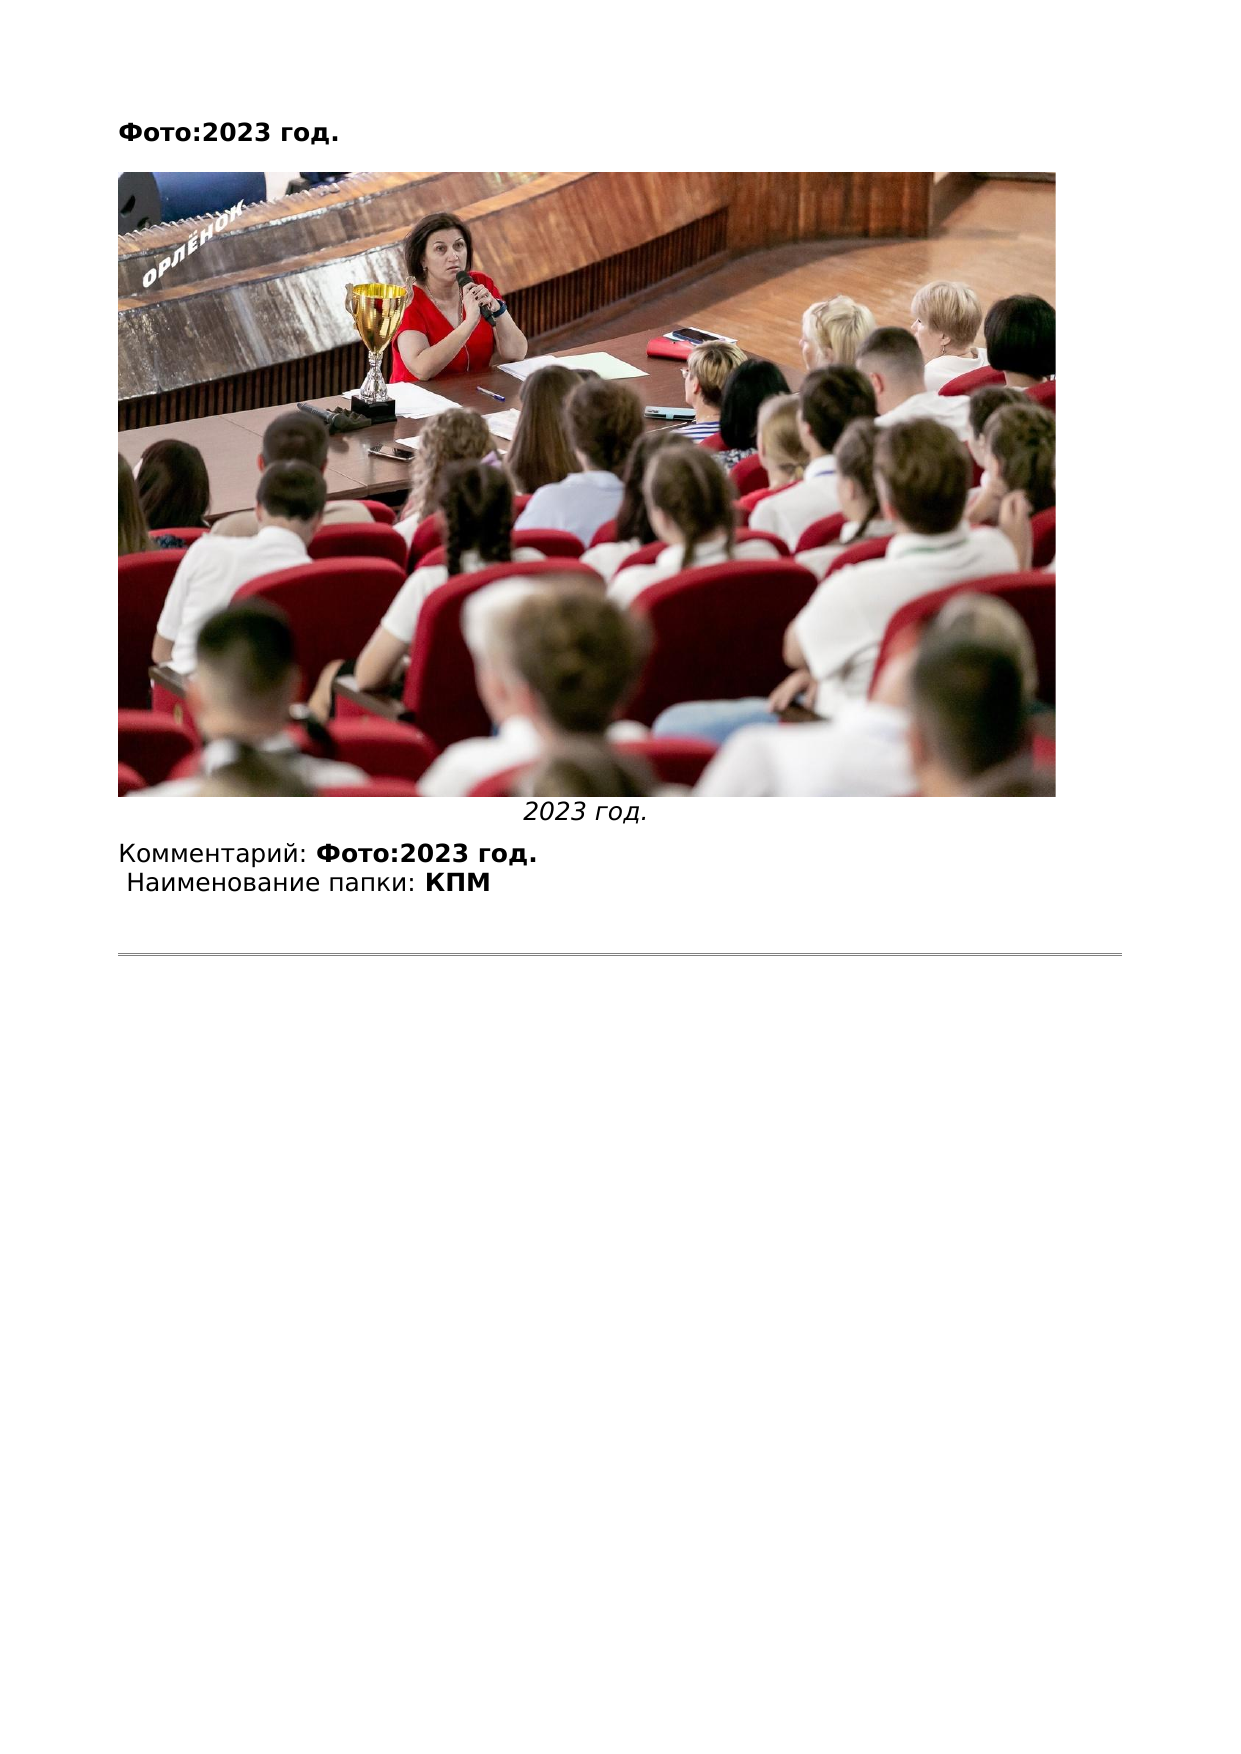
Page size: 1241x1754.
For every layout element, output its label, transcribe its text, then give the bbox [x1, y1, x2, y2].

text 2023 год. [118, 797, 1056, 826]
picture [118, 172, 1056, 797]
text Комментарий: Фото:2023 год. Наименование папки: КПМ [118, 839, 1122, 926]
subtitle Фото:2023 год. [118, 118, 1122, 147]
